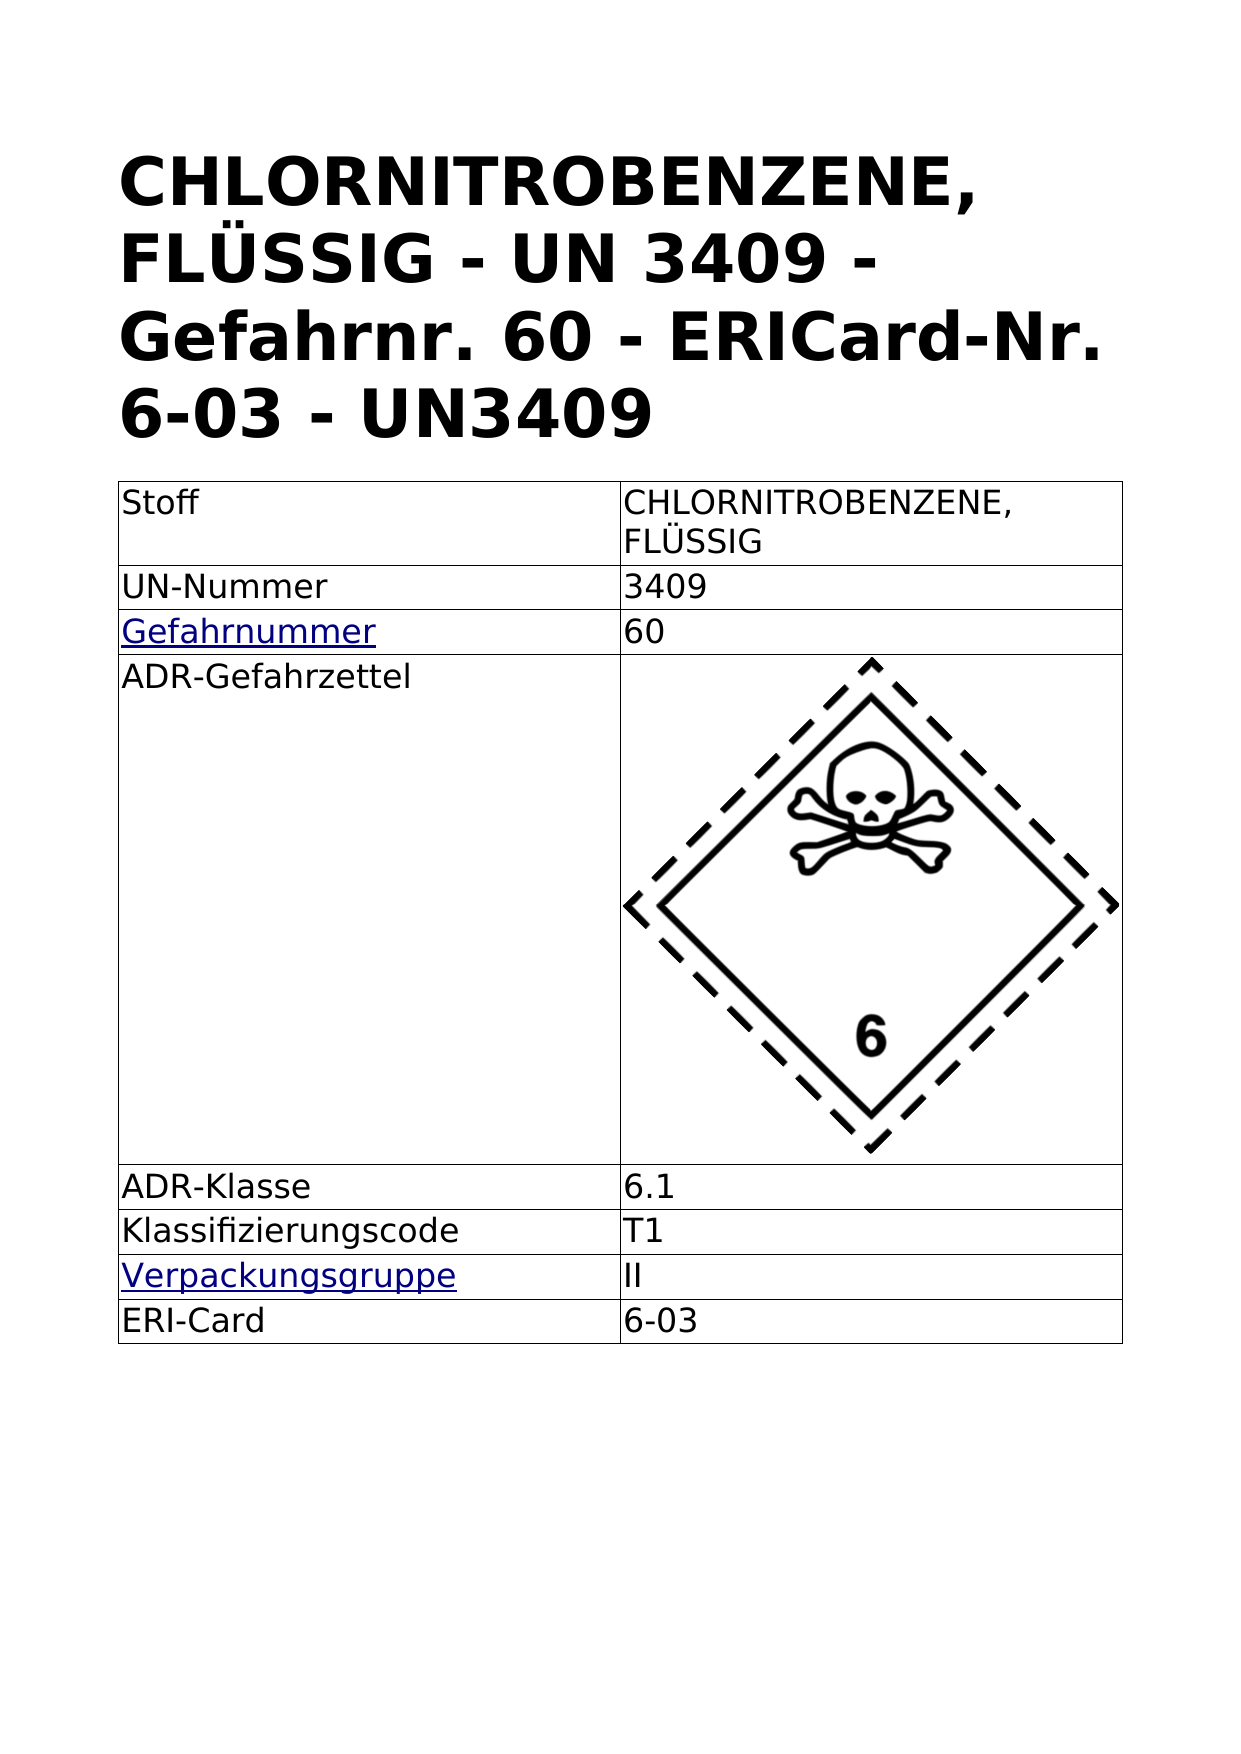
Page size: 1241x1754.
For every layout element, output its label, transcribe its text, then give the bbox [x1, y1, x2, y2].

table_cell Gefahrnummer [119, 610, 620, 654]
table_cell UN-Nummer [119, 566, 620, 609]
table_cell ADR-Gefahrzettel [119, 655, 620, 1164]
picture [622, 657, 1120, 1154]
table_cell 60 [621, 610, 1122, 654]
table_cell II [621, 1255, 1122, 1298]
table_cell T1 [621, 1210, 1122, 1254]
subtitle CHLORNITROBENZENE, FLÜSSIG - UN 3409 - Gefahrnr. 60 - ERICard-Nr. 6-03 - UN3409 [118, 143, 1122, 453]
table_header Stoff [119, 482, 620, 564]
table_header CHLORNITROBENZENE, FLÜSSIG [621, 482, 1122, 564]
table_cell [621, 655, 1122, 1164]
table_cell Klassifizierungscode [119, 1210, 620, 1254]
table_cell 6.1 [621, 1165, 1122, 1209]
table_cell ERI-Card [119, 1300, 620, 1343]
table_cell Verpackungsgruppe [119, 1255, 620, 1298]
table_cell 6-03 [621, 1300, 1122, 1343]
table_cell ADR-Klasse [119, 1165, 620, 1209]
table_cell 3409 [621, 566, 1122, 609]
